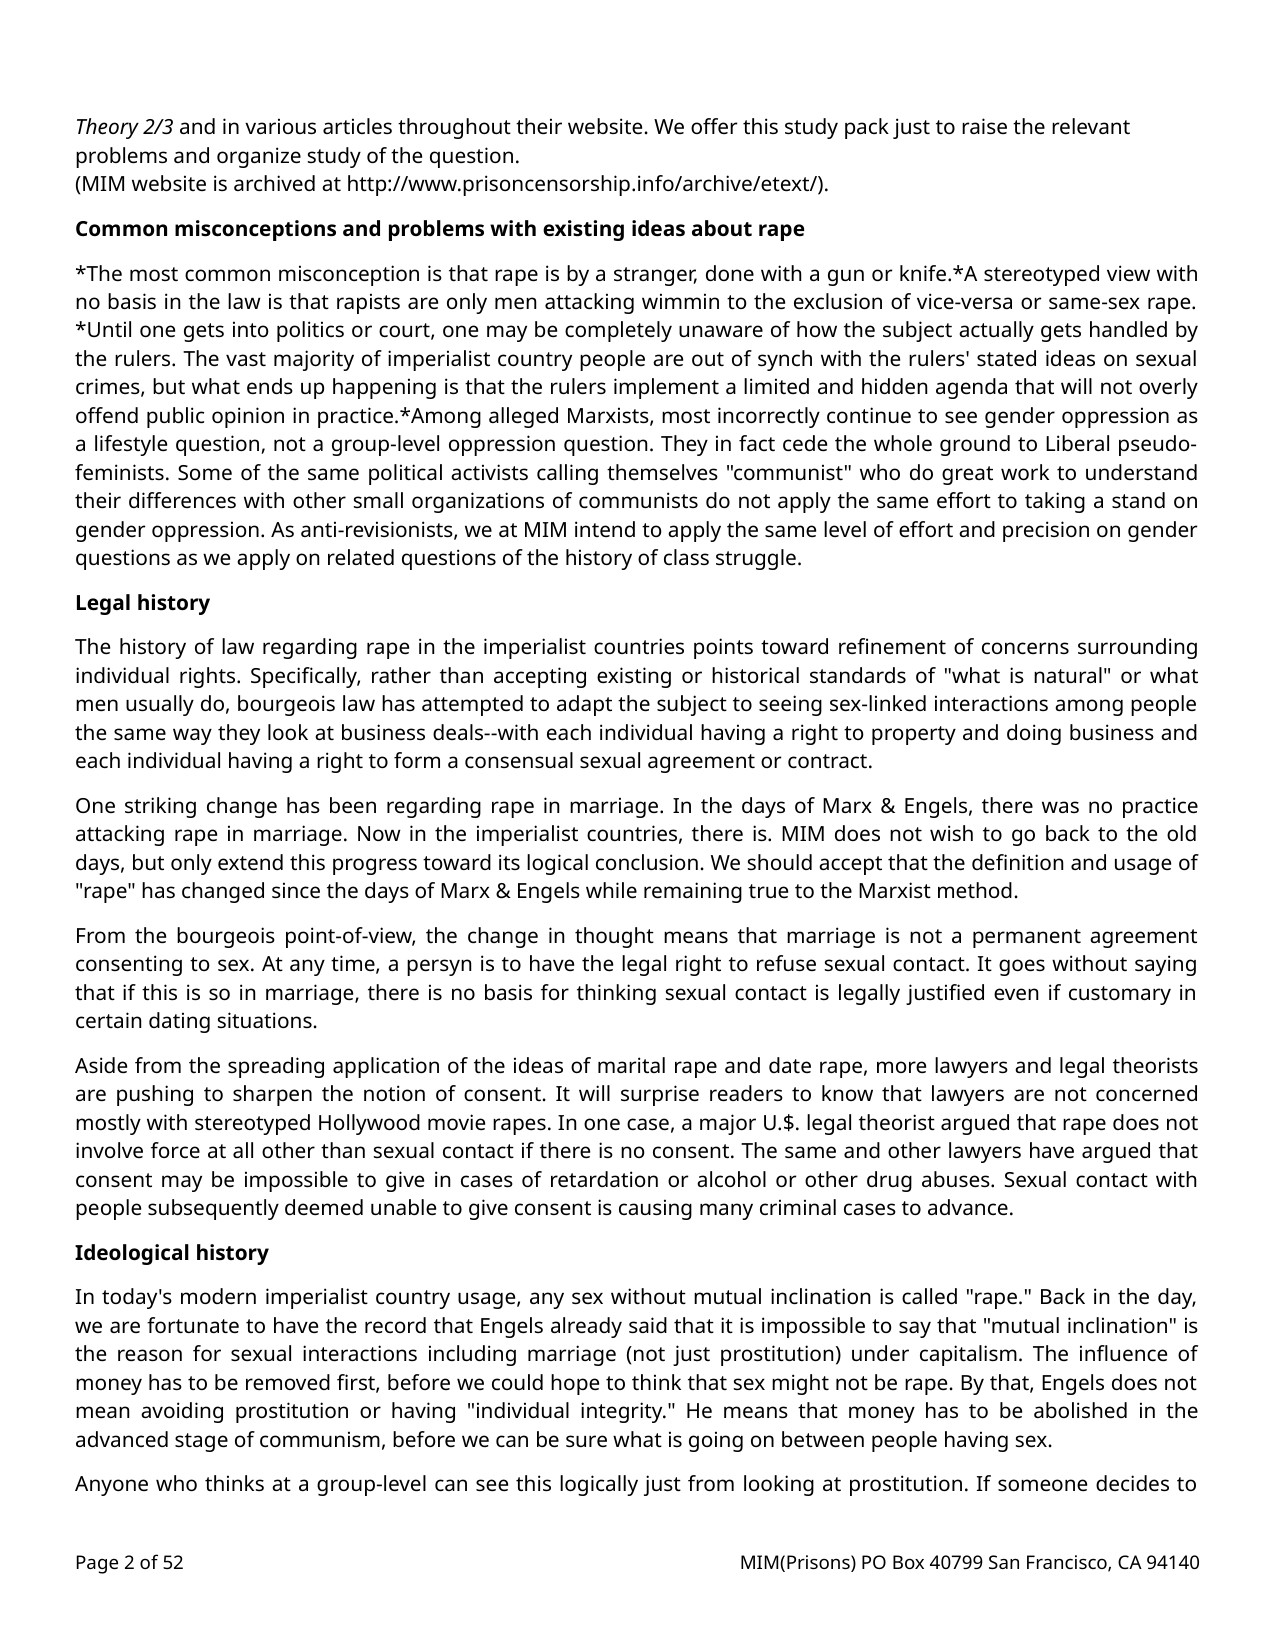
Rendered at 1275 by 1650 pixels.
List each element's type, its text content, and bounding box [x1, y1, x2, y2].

text From the bourgeois point-of-view, the change in thought means that marriage is not a permanent agreement consenting to sex. At any time, a persyn is to have the legal right to refuse sexual contact. It goes without saying that if this is so in marriage, there is no basis for thinking sexual contact is legally justified even if customary in certain dating situations. [75, 921, 1200, 1035]
text The history of law regarding rape in the imperialist countries points toward refinement of concerns surrounding individual rights. Specifically, rather than accepting existing or historical standards of "what is natural" or what men usually do, bourgeois law has attempted to adapt the subject to seeing sex-linked interactions among people the same way they look at business deals--with each individual having a right to property and doing business and each individual having a right to form a consensual sexual agreement or contract. [75, 632, 1200, 775]
text Common misconceptions and problems with existing ideas about rape [75, 214, 1200, 242]
text Anyone who thinks at a group-level can see this logically just from looking at prostitution. If someone decides to [75, 1469, 1200, 1498]
text Ideological history [75, 1238, 1200, 1266]
text Theory 2/3 and in various articles throughout their website. We offer this study pack just to raise the relevant problems and organize study of the question. [75, 112, 1200, 169]
text Aside from the spreading application of the ideas of marital rape and date rape, more lawyers and legal theorists are pushing to sharpen the notion of consent. It will surprise readers to know that lawyers are not concerned mostly with stereotyped Hollywood movie rapes. In one case, a major U.$. legal theorist argued that rape does not involve force at all other than sexual contact if there is no consent. The same and other lawyers have argued that consent may be impossible to give in cases of retardation or alcohol or other drug abuses. Sexual contact with people subsequently deemed unable to give consent is causing many criminal cases to advance. [75, 1051, 1200, 1222]
text (MIM website is archived at http://www.prisoncensorship.info/archive/etext/). [75, 169, 1200, 198]
text *The most common misconception is that rape is by a stranger, done with a gun or knife. *A stereotyped view with no basis in the law is that rapists are only men attacking wimmin to the exclusion of vice-versa or same-sex rape. *Until one gets into politics or court, one may be completely unaware of how the subject actually gets handled by the rulers. The vast majority of imperialist country people are out of synch with the rulers' stated ideas on sexual crimes, but what ends up happening is that the rulers implement a limited and hidden agenda that will not overly offend public opinion in practice. *Among alleged Marxists, most incorrectly continue to see gender oppression as a lifestyle question, not a group-level oppression question. They in fact cede the whole ground to Liberal pseudo-feminists. Some of the same political activists calling themselves "communist" who do great work to understand their differences with other small organizations of communists do not apply the same effort to taking a stand on gender oppression. As anti-revisionists, we at MIM intend to apply the same level of effort and precision on gender questions as we apply on related questions of the history of class struggle. [75, 259, 1200, 572]
text Legal history [75, 588, 1200, 616]
text In today's modern imperialist country usage, any sex without mutual inclination is called "rape." Back in the day, we are fortunate to have the record that Engels already said that it is impossible to say that "mutual inclination" is the reason for sexual interactions including marriage (not just prostitution) under capitalism. The influence of money has to be removed first, before we could hope to think that sex might not be rape. By that, Engels does not mean avoiding prostitution or having "individual integrity." He means that money has to be abolished in the advanced stage of communism, before we can be sure what is going on between people having sex. [75, 1282, 1200, 1453]
text One striking change has been regarding rape in marriage. In the days of Marx & Engels, there was no practice attacking rape in marriage. Now in the imperialist countries, there is. MIM does not wish to go back to the old days, but only extend this progress toward its logical conclusion. We should accept that the definition and usage of "rape" has changed since the days of Marx & Engels while remaining true to the Marxist method. [75, 791, 1200, 905]
